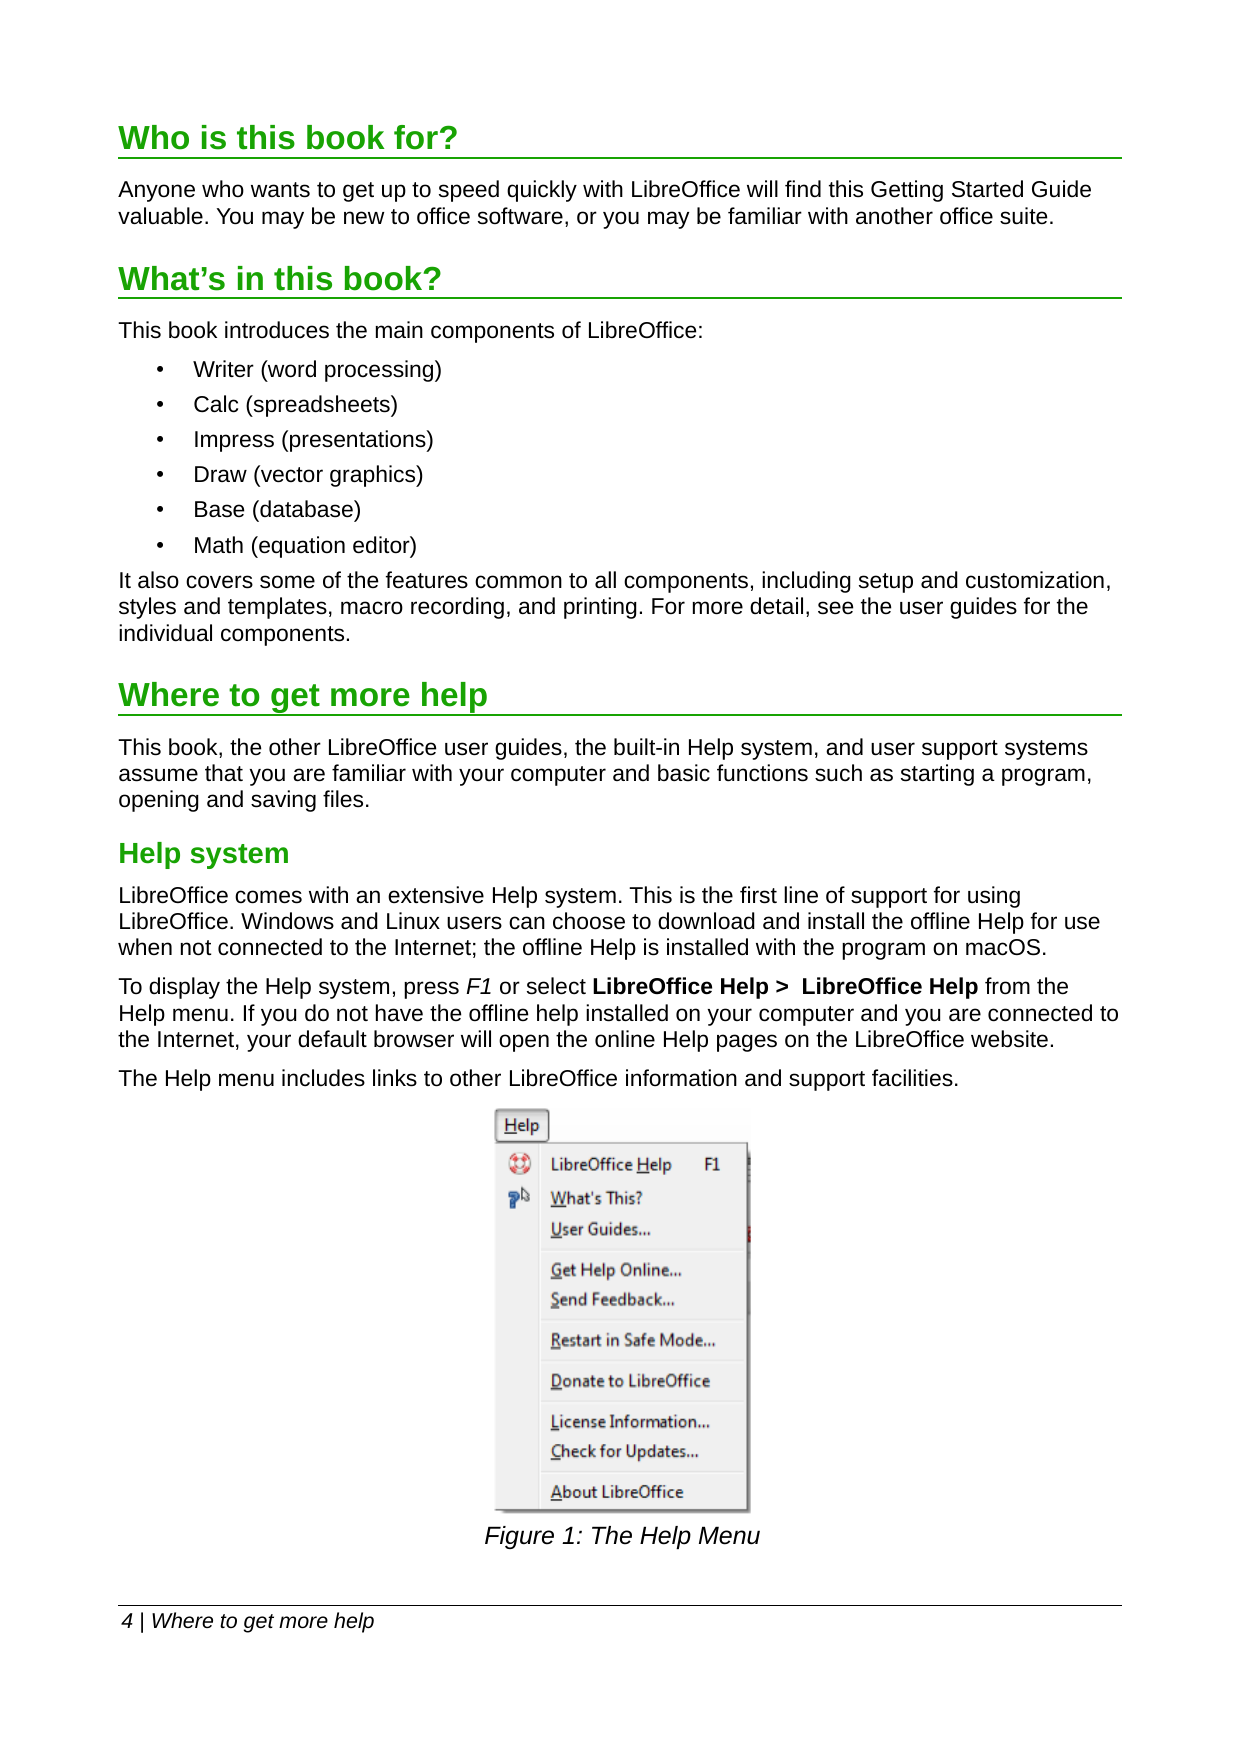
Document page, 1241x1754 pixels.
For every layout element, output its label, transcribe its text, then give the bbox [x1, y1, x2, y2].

list Writer (word processing) [156, 356, 1122, 382]
list Draw (vector graphics) [156, 461, 1122, 488]
list Math (equation editor) [156, 532, 1122, 558]
text LibreOffice comes with an extensive Help system. This is the first line of support for using LibreOffice. Windows and Linux users can choose to download and install the offline Help for use when not connected to the Internet; the offline Help is installed with the program on macOS. [118, 882, 1122, 961]
subtitle Help system [118, 836, 1122, 870]
text Figure 1: The Help Menu [474, 1104, 773, 1550]
text Anyone who wants to get up to speed quickly with LibreOffice will find this Getting Started Guide valuable. You may be new to office software, or you may be familiar with another office suite. [118, 176, 1122, 229]
text The Help menu includes links to other LibreOffice information and support facilities. [118, 1065, 1122, 1091]
list Calc (spreadsheets) [156, 391, 1122, 417]
list Impress (presentations) [156, 426, 1122, 452]
list Base (database) [156, 496, 1122, 523]
text To display the Help system, press F1 or select LibreOffice Help > LibreOffice Help from the Help menu. If you do not have the offline help installed on your computer and you are connected to the Internet, your default browser will open the online Help pages on the LibreOffice website. [118, 973, 1122, 1052]
picture [489, 1103, 758, 1522]
text This book, the other LibreOffice user guides, the built-in Help system, and user support systems assume that you are familiar with your computer and basic functions such as starting a program, opening and saving files. [118, 734, 1122, 813]
subtitle What’s in this book? [118, 258, 1122, 297]
subtitle Who is this book for? [118, 118, 1122, 157]
subtitle Where to get more help [118, 675, 1122, 714]
text This book introduces the main components of LibreOffice: [118, 317, 1122, 343]
text It also covers some of the features common to all components, including setup and customization, styles and templates, macro recording, and printing. For more detail, see the user guides for the individual components. [118, 567, 1122, 646]
